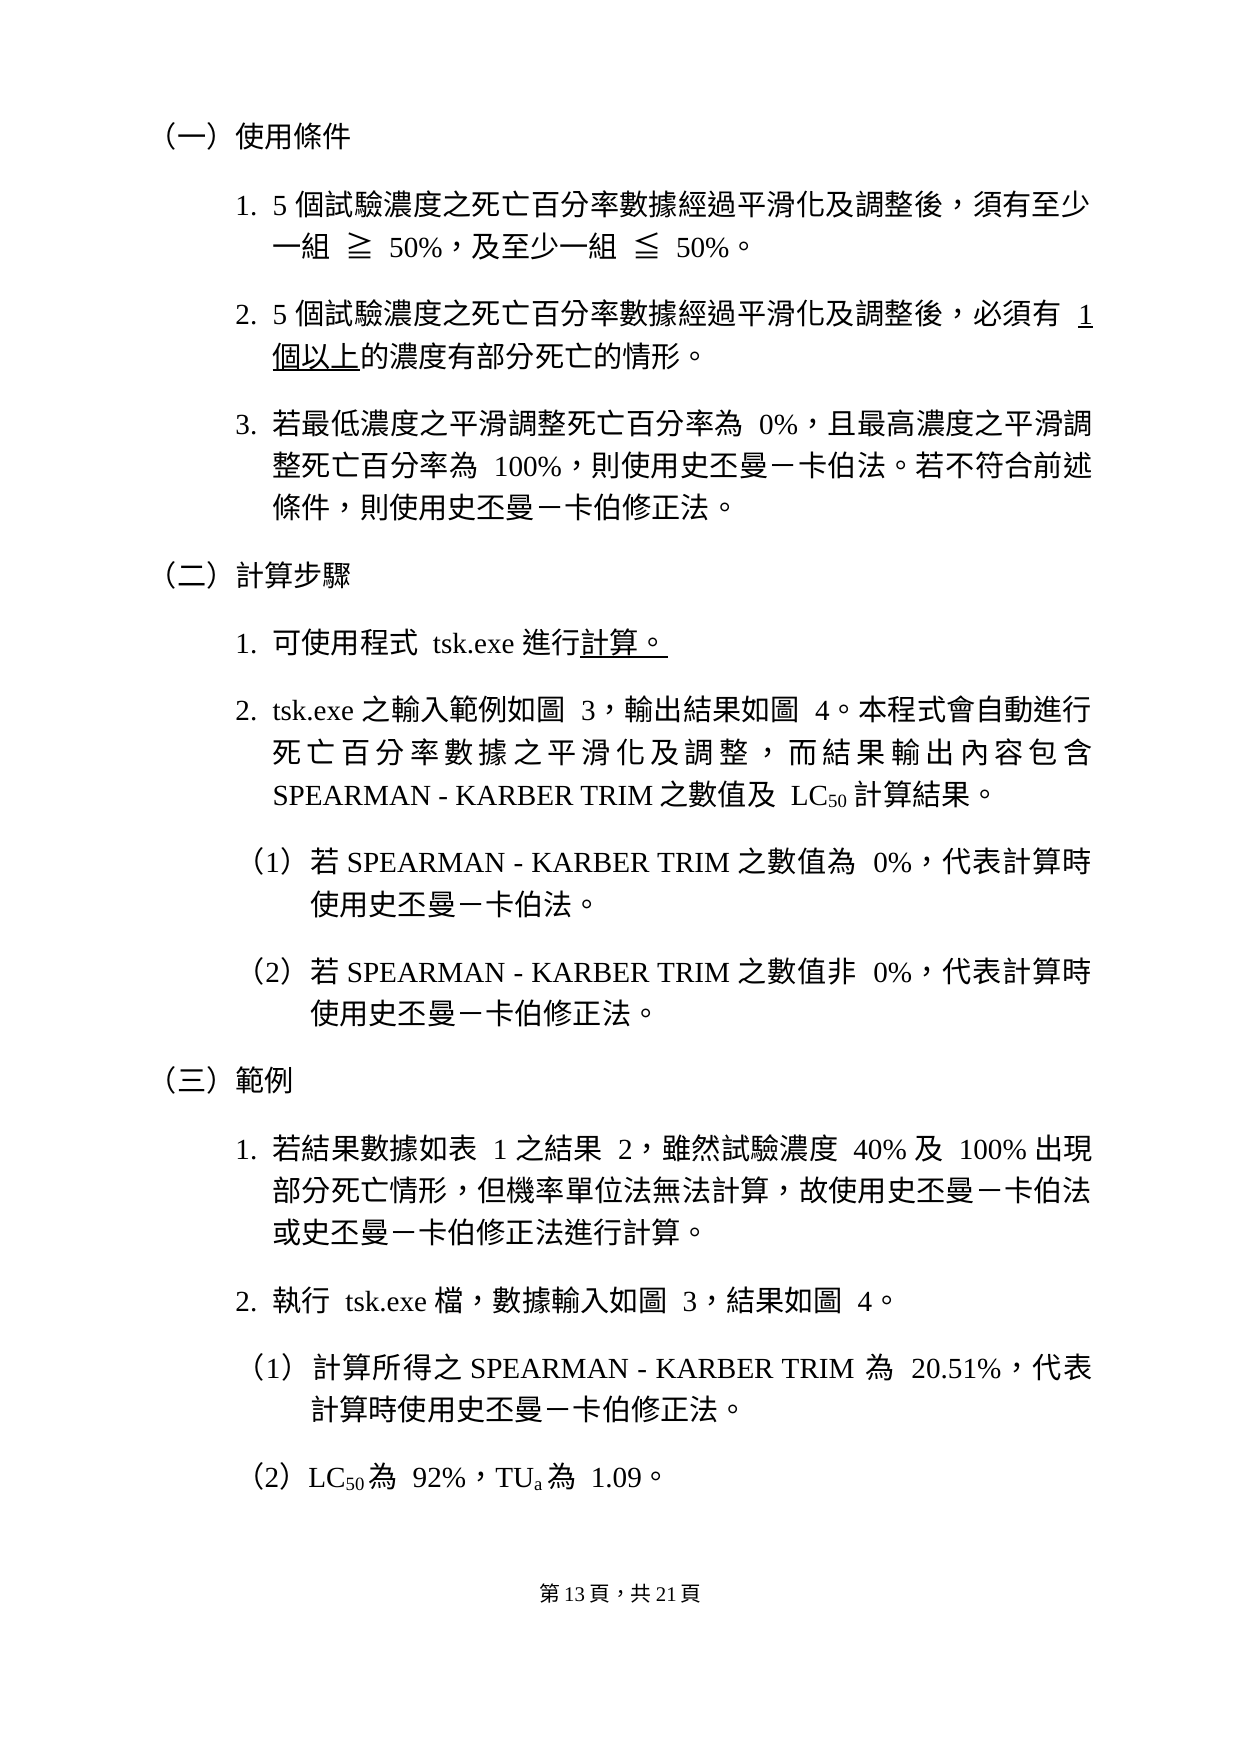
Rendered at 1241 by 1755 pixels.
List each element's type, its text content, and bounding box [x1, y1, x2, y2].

text （2）若SPEARMAN - KARBER TRIM之數值非 0%，代表計算時使用史丕曼－卡伯修正法。 [235, 948, 1093, 1033]
text 3. 若最低濃度之平滑調整死亡百分率為 0%，且最高濃度之平滑調整死亡百分率為 100%，則使用史丕曼－卡伯法。若不符合前述條件，則使用史丕曼－卡伯修正法。 [235, 401, 1093, 527]
text （2）LC50 為 92%，TUa 為 1.09。 [235, 1454, 1093, 1496]
text 1. 5 個試驗濃度之死亡百分率數據經過平滑化及調整後，須有至少一組 ≧ 50%，及至少一組 ≦ 50%。 [235, 181, 1093, 266]
text （三）範例 [148, 1058, 1093, 1100]
text （1）若SPEARMAN - KARBER TRIM之數值為 0%，代表計算時使用史丕曼－卡伯法。 [235, 839, 1093, 923]
text 2. 執行 tsk.exe 檔，數據輸入如圖 3，結果如圖 4。 [235, 1277, 1093, 1319]
text 2. 5 個試驗濃度之死亡百分率數據經過平滑化及調整後，必須有 1 個以上的濃度有部分死亡的情形。 [235, 291, 1093, 376]
text （一）使用條件 [148, 114, 1093, 156]
text 1. 若結果數據如表 1 之結果 2，雖然試驗濃度 40% 及 100% 出現部分死亡情形，但機率單位法無法計算，故使用史丕曼－卡伯法或史丕曼－卡伯修正法進行計算。 [235, 1125, 1093, 1252]
text 1. 可使用程式 tsk.exe 進行計算。 [235, 620, 1093, 662]
text （1）計算所得之SPEARMAN - KARBER TRIM 為 20.51%，代表計算時使用史丕曼－卡伯修正法。 [235, 1344, 1093, 1429]
text （二）計算步驟 [148, 552, 1093, 595]
text 2. tsk.exe 之輸入範例如圖 3，輸出結果如圖 4。本程式會自動進行死亡百分率數據之平滑化及調整，而結果輸出內容包含SPEARMAN - KARBER TRIM之數值及 LC50 計算結果。 [235, 687, 1093, 814]
